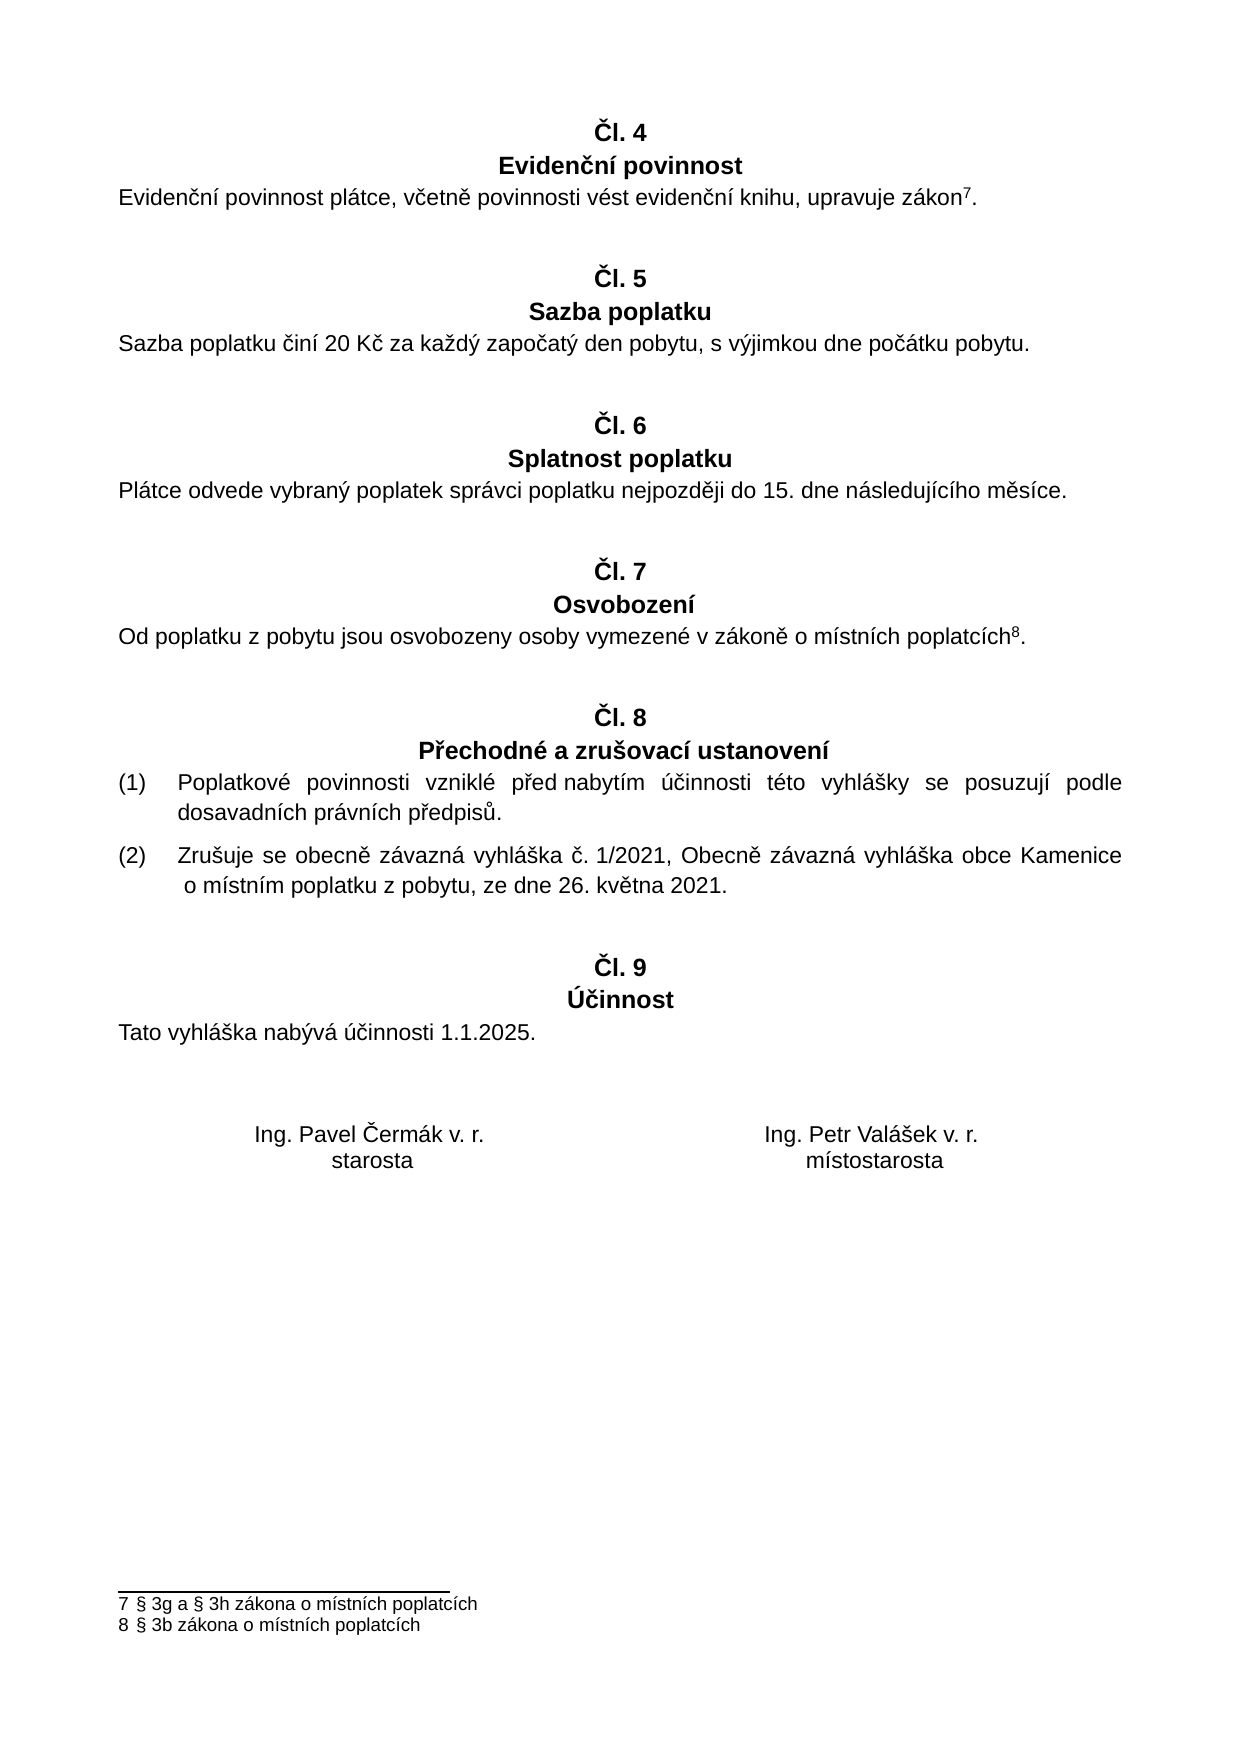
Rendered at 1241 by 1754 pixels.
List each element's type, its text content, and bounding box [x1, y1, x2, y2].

text Evidenční povinnost plátce, včetně povinnosti vést evidenční knihu, upravuje zákon. [118, 184, 1122, 211]
subtitle Čl. 5 Sazba poplatku [118, 264, 1122, 326]
list Zrušuje se obecně závazná vyhláška č. 1/2021, Obecně závazná vyhláška obce Kamenice o místním poplatku z pobytu, ze dne 26. května 2021. [118, 842, 1122, 899]
text Plátce odvede vybraný poplatek správci poplatku nejpozději do 15. dne následujícího měsíce. [118, 477, 1122, 503]
subtitle Čl. 9 Účinnost [118, 952, 1122, 1014]
table_cell [118, 1179, 620, 1297]
text Sazba poplatku činí 20 Kč za každý započatý den pobytu, s výjimkou dne počátku pobytu. [118, 330, 1122, 357]
text Tato vyhláška nabývá účinnosti 1.1.2025. [118, 1018, 1122, 1045]
subtitle Čl. 4 Evidenční povinnost [118, 118, 1122, 180]
table_cell [620, 1179, 1122, 1297]
subtitle Čl. 7 Osvobození [118, 557, 1122, 619]
text § 3g a § 3h zákona o místních poplatcích [118, 1592, 1122, 1614]
table_header Ing. Pavel Čermák v. r. starosta [118, 1061, 620, 1179]
subtitle Čl. 8 Přechodné a zrušovací ustanovení [118, 703, 1122, 765]
text § 3b zákona o místních poplatcích [118, 1614, 1122, 1635]
text Od poplatku z pobytu jsou osvobozeny osoby vymezené v zákoně o místních poplatcích. [118, 623, 1122, 649]
subtitle Čl. 6 Splatnost poplatku [118, 411, 1122, 472]
list Poplatkové povinnosti vzniklé před nabytím účinnosti této vyhlášky se posuzují podle dosavadních právních předpisů. [118, 769, 1122, 826]
table_header Ing. Petr Valášek v. r. místostarosta [620, 1061, 1122, 1179]
